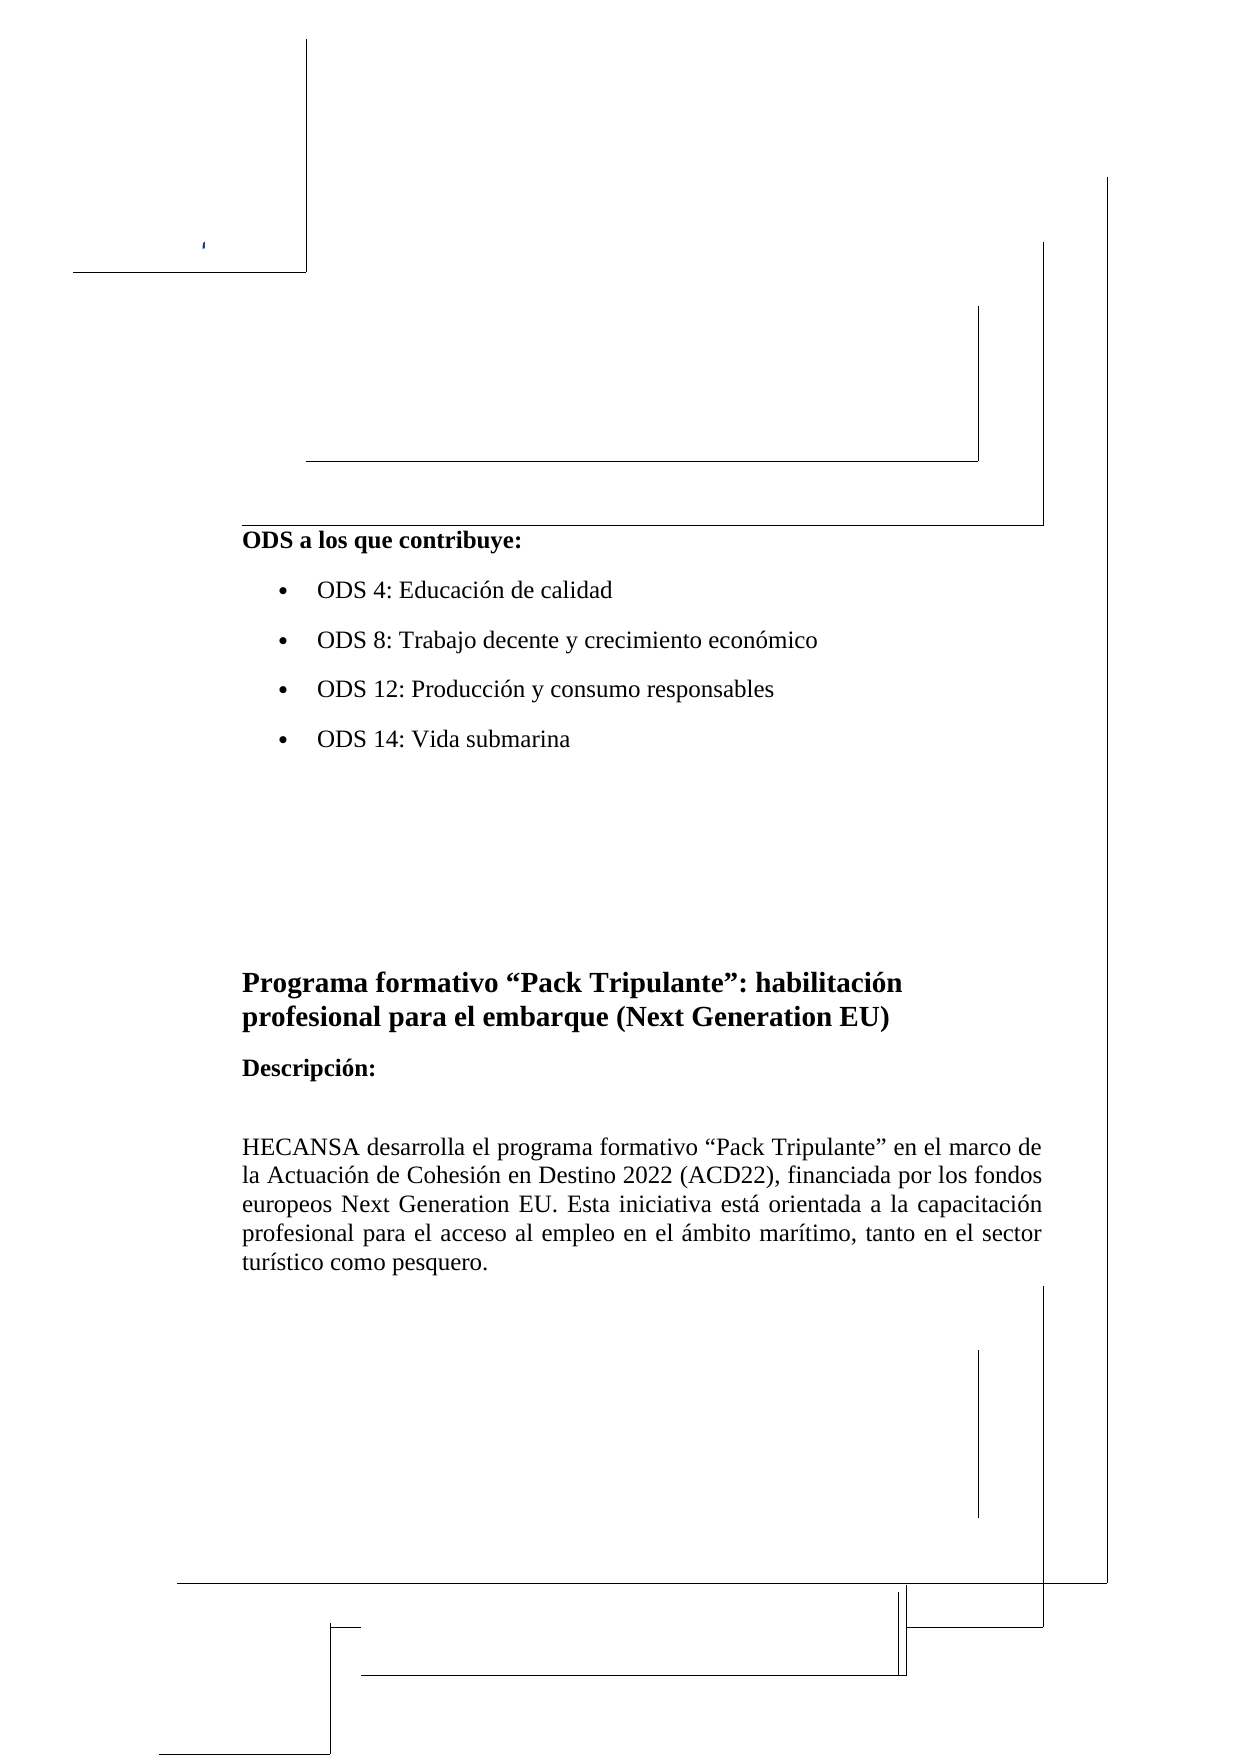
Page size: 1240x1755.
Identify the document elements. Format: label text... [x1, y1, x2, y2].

list ODS 12: Producción y consumo responsables [279, 674, 1043, 703]
text HECANSA desarrolla el programa formativo “Pack Tripulante” en el marco de la Actuación de Cohesión en Destino 2022 (ACD22), financiada por los fondos europeos Next Generation EU. Esta iniciativa está orientada a la capacitación profesional para el acceso al empleo en el ámbito marítimo, tanto en el sector turístico como pesquero. [242, 1103, 1043, 1275]
text Descripción: [242, 1053, 1043, 1082]
list ODS 4: Educación de calidad [279, 575, 1043, 604]
text ODS a los que contribuye: [242, 526, 1043, 554]
list ODS 8: Trabajo decente y crecimiento económico [279, 625, 1043, 653]
subtitle Programa formativo “Pack Tripulante”: habilitación profesional para el embarque (Next Generation EU) [242, 965, 1043, 1032]
list ODS 14: Vida submarina [279, 724, 1043, 753]
